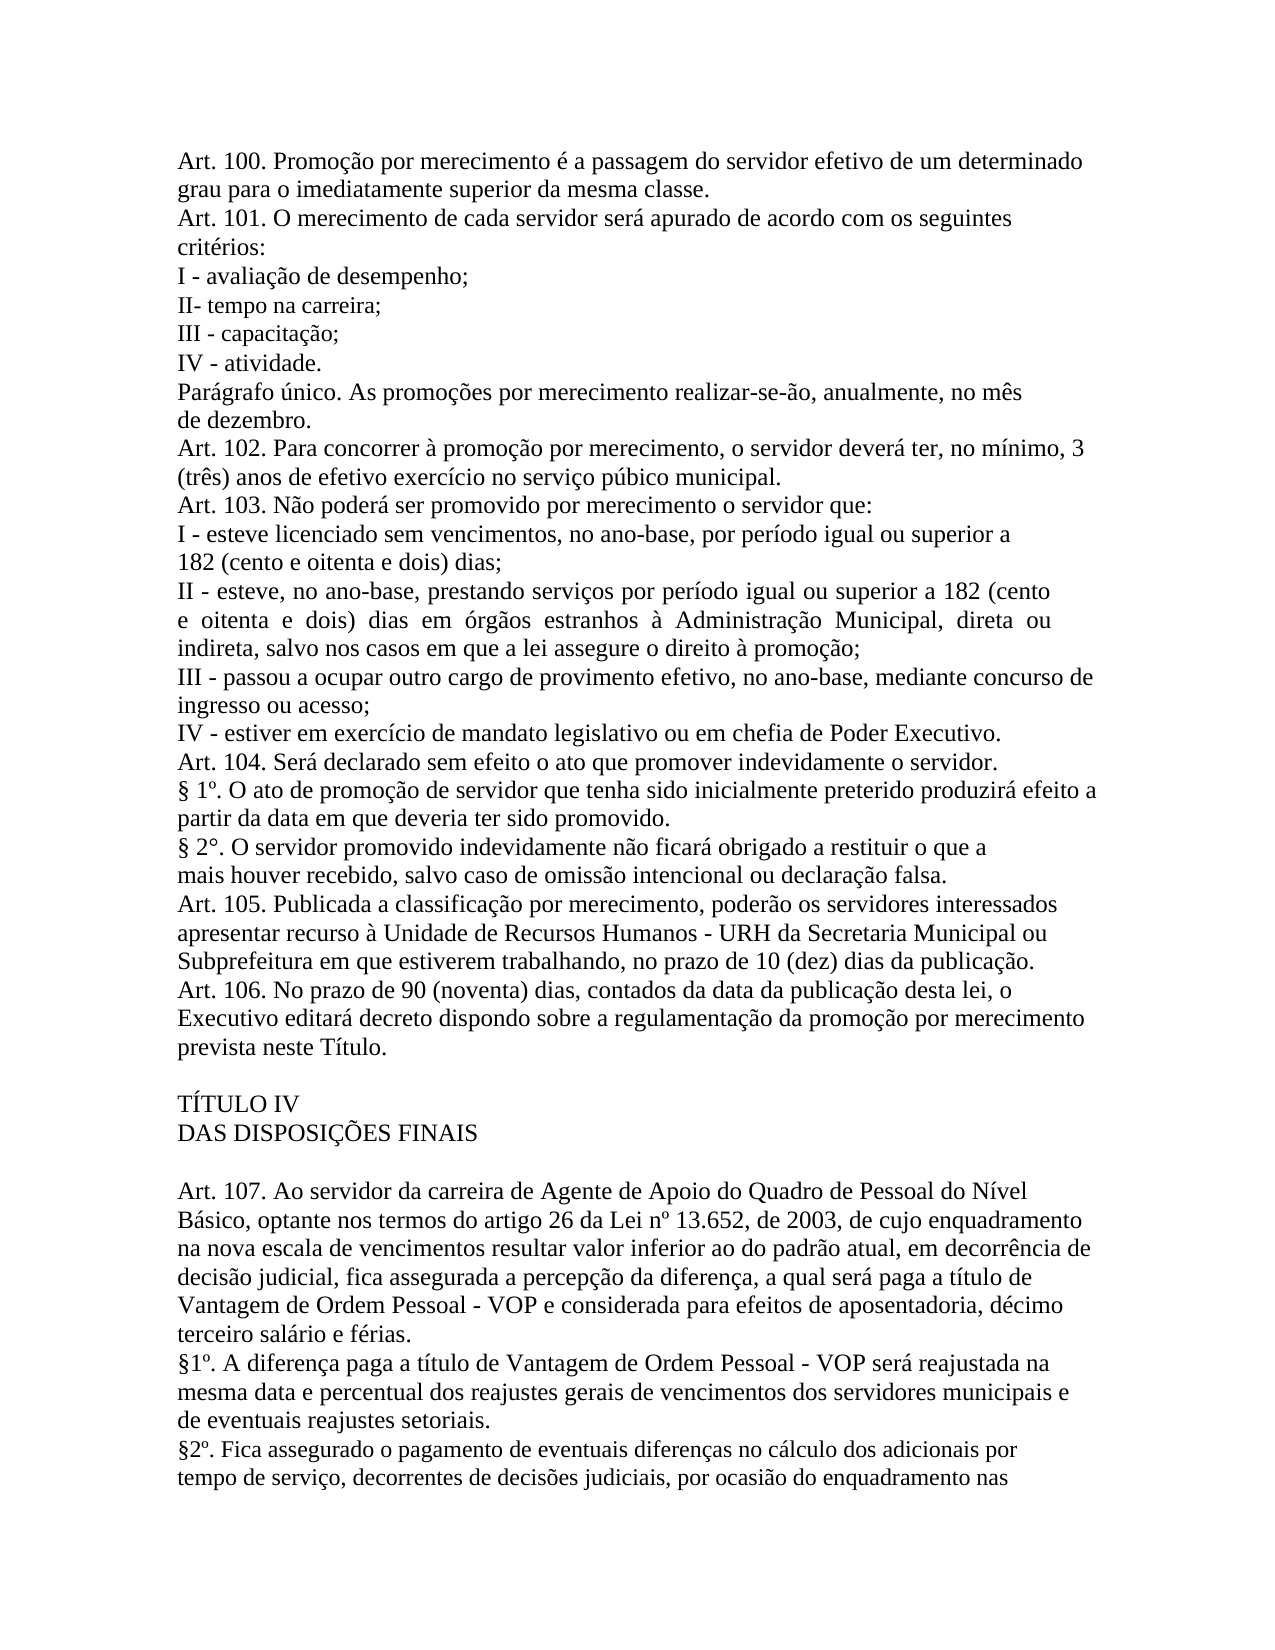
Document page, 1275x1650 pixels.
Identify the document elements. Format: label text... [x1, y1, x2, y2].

text Art. 102. Para concorrer à promoção por merecimento, o servidor deverá ter, no mínimo, 3 (três) anos de efetivo exercício no serviço púbico municipal. [177, 434, 1085, 490]
list 1º. A diferença paga a título de Vantagem de Ordem Pessoal - VOP será reajustada na mesma data e percentual dos reajustes gerais de vencimentos dos servidores municipais e de eventuais reajustes setoriais. [177, 1349, 1071, 1434]
text Art. 107. Ao servidor da carreira de Agente de Apoio do Quadro de Pessoal do Nível Básico, optante nos termos do artigo 26 da Lei nº 13.652, de 2003, de cujo enquadramento na nova escala de vencimentos resultar valor inferior ao do padrão atual, em decorrência de decisão judicial, fica assegurada a percepção da diferença, a qual será paga a título de Vantagem de Ordem Pessoal - VOP e considerada para efeitos de aposentadoria, décimo terceiro salário e férias. [177, 1176, 1092, 1348]
text I - esteve licenciado sem vencimentos, no ano-base, por período igual ou superior a 182 (cento e oitenta e dois) dias; [177, 520, 1054, 576]
text I - avaliação de desempenho; [177, 261, 1125, 289]
text critérios: [177, 232, 1125, 261]
text § 2°. O servidor promovido indevidamente não ficará obrigado a restituir o que a mais houver recebido, salvo caso de omissão intencional ou declaração falsa. [177, 833, 1039, 889]
text II - esteve, no ano-base, prestando serviços por período igual ou superior a 182 (cento e oitenta e dois) dias em órgãos estranhos à Administração Municipal, direta ou indireta, salvo nos casos em que a lei assegure o direito à promoção; [177, 577, 1052, 662]
text Art. 100. Promoção por merecimento é a passagem do servidor efetivo de um determinado grau para o imediatamente superior da mesma classe. [177, 147, 1083, 203]
text Art. 105. Publicada a classificação por merecimento, poderão os servidores interessados apresentar recurso à Unidade de Recursos Humanos - URH da Secretaria Municipal ou Subprefeitura em que estiverem trabalhando, no prazo de 10 (dez) dias da publicação. [177, 890, 1058, 975]
text IV - estiver em exercício de mandato legislativo ou em chefia de Poder Executivo. Art. 104. Será declarado sem efeito o ato que promover indevidamente o servidor. [177, 719, 1002, 775]
text Parágrafo único. As promoções por merecimento realizar-se-ão, anualmente, no mês de dezembro. [177, 378, 1052, 433]
list 2º. Fica assegurado o pagamento de eventuais diferenças no cálculo dos adicionais por tempo de serviço, decorrentes de decisões judiciais, por ocasião do enquadramento nas [177, 1435, 1060, 1491]
list - tempo na carreira; III - capacitação; [177, 291, 396, 347]
text Art. 103. Não poderá ser promovido por merecimento o servidor que: [177, 490, 1125, 519]
text § 1º. O ato de promoção de servidor que tenha sido inicialmente preterido produzirá efeito a partir da data em que deveria ter sido promovido. [177, 776, 1098, 832]
text DAS DISPOSIÇÕES FINAIS [177, 1118, 1125, 1147]
text IV - atividade. [177, 348, 1125, 377]
text III - passou a ocupar outro cargo de provimento efetivo, no ano-base, mediante concurso de ingresso ou acesso; [177, 663, 1094, 718]
text Art. 101. O merecimento de cada servidor será apurado de acordo com os seguintes [177, 203, 1125, 232]
text Art. 106. No prazo de 90 (noventa) dias, contados da data da publicação desta lei, o Executivo editará decreto dispondo sobre a regulamentação da promoção por merecimento prevista neste Título. [177, 976, 1085, 1060]
text TÍTULO IV [177, 1089, 1125, 1118]
